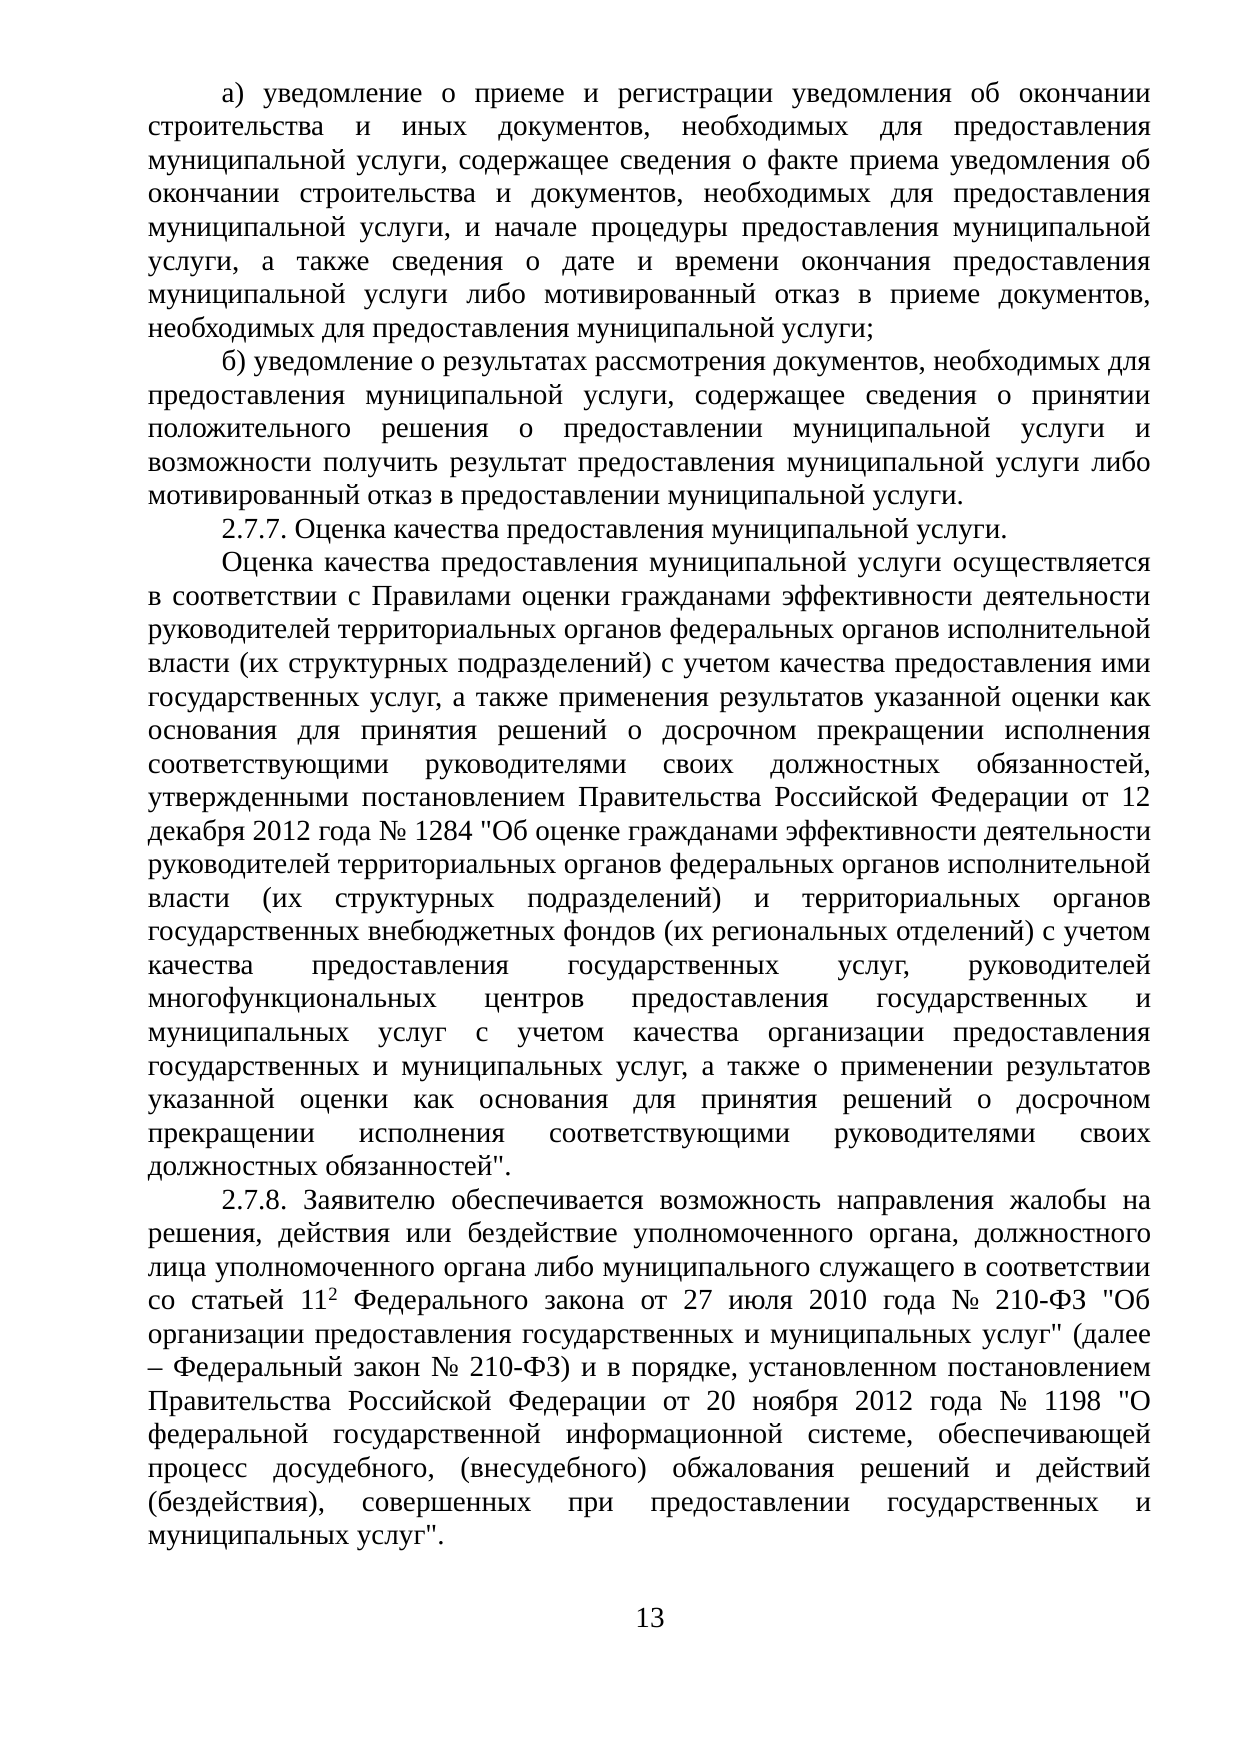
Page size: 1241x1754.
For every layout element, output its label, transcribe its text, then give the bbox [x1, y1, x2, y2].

text б) уведомление о результатах рассмотрения документов, необходимых для предоставления муниципальной услуги, содержащее сведения о принятии положительного решения о предоставлении муниципальной услуги и возможности получить результат предоставления муниципальной услуги либо мотивированный отказ в предоставлении муниципальной услуги. [148, 343, 1152, 511]
text а) уведомление о приеме и регистрации уведомления об окончании строительства и иных документов, необходимых для предоставления муниципальной услуги, содержащее сведения о факте приема уведомления об окончании строительства и документов, необходимых для предоставления муниципальной услуги, и начале процедуры предоставления муниципальной услуги, а также сведения о дате и времени окончания предоставления муниципальной услуги либо мотивированный отказ в приеме документов, необходимых для предоставления муниципальной услуги; [148, 75, 1152, 343]
text 2.7.7. Оценка качества предоставления муниципальной услуги. [148, 511, 1152, 544]
text 2.7.8. Заявителю обеспечивается возможность направления жалобы на решения, действия или бездействие уполномоченного органа, должностного лица уполномоченного органа либо муниципального служащего в соответствии со статьей 112 Федерального закона от 27 июля 2010 года № 210-ФЗ "Об организации предоставления государственных и муниципальных услуг" (далее – Федеральный закон № 210-ФЗ) и в порядке, установленном постановлением Правительства Российской Федерации от 20 ноября 2012 года № 1198 "О федеральной государственной информационной системе, обеспечивающей процесс досудебного, (внесудебного) обжалования решений и действий (бездействия), совершенных при предоставлении государственных и муниципальных услуг". [148, 1182, 1152, 1551]
text Оценка качества предоставления муниципальной услуги осуществляется в соответствии с Правилами оценки гражданами эффективности деятельности руководителей территориальных органов федеральных органов исполнительной власти (их структурных подразделений) с учетом качества предоставления ими государственных услуг, а также применения результатов указанной оценки как основания для принятия решений о досрочном прекращении исполнения соответствующими руководителями своих должностных обязанностей, утвержденными постановлением Правительства Российской Федерации от 12 декабря 2012 года № 1284 "Об оценке гражданами эффективности деятельности руководителей территориальных органов федеральных органов исполнительной власти (их структурных подразделений) и территориальных органов государственных внебюджетных фондов (их региональных отделений) с учетом качества предоставления государственных услуг, руководителей многофункциональных центров предоставления государственных и муниципальных услуг с учетом качества организации предоставления государственных и муниципальных услуг, а также о применении результатов указанной оценки как основания для принятия решений о досрочном прекращении исполнения соответствующими руководителями своих должностных обязанностей". [148, 544, 1152, 1182]
